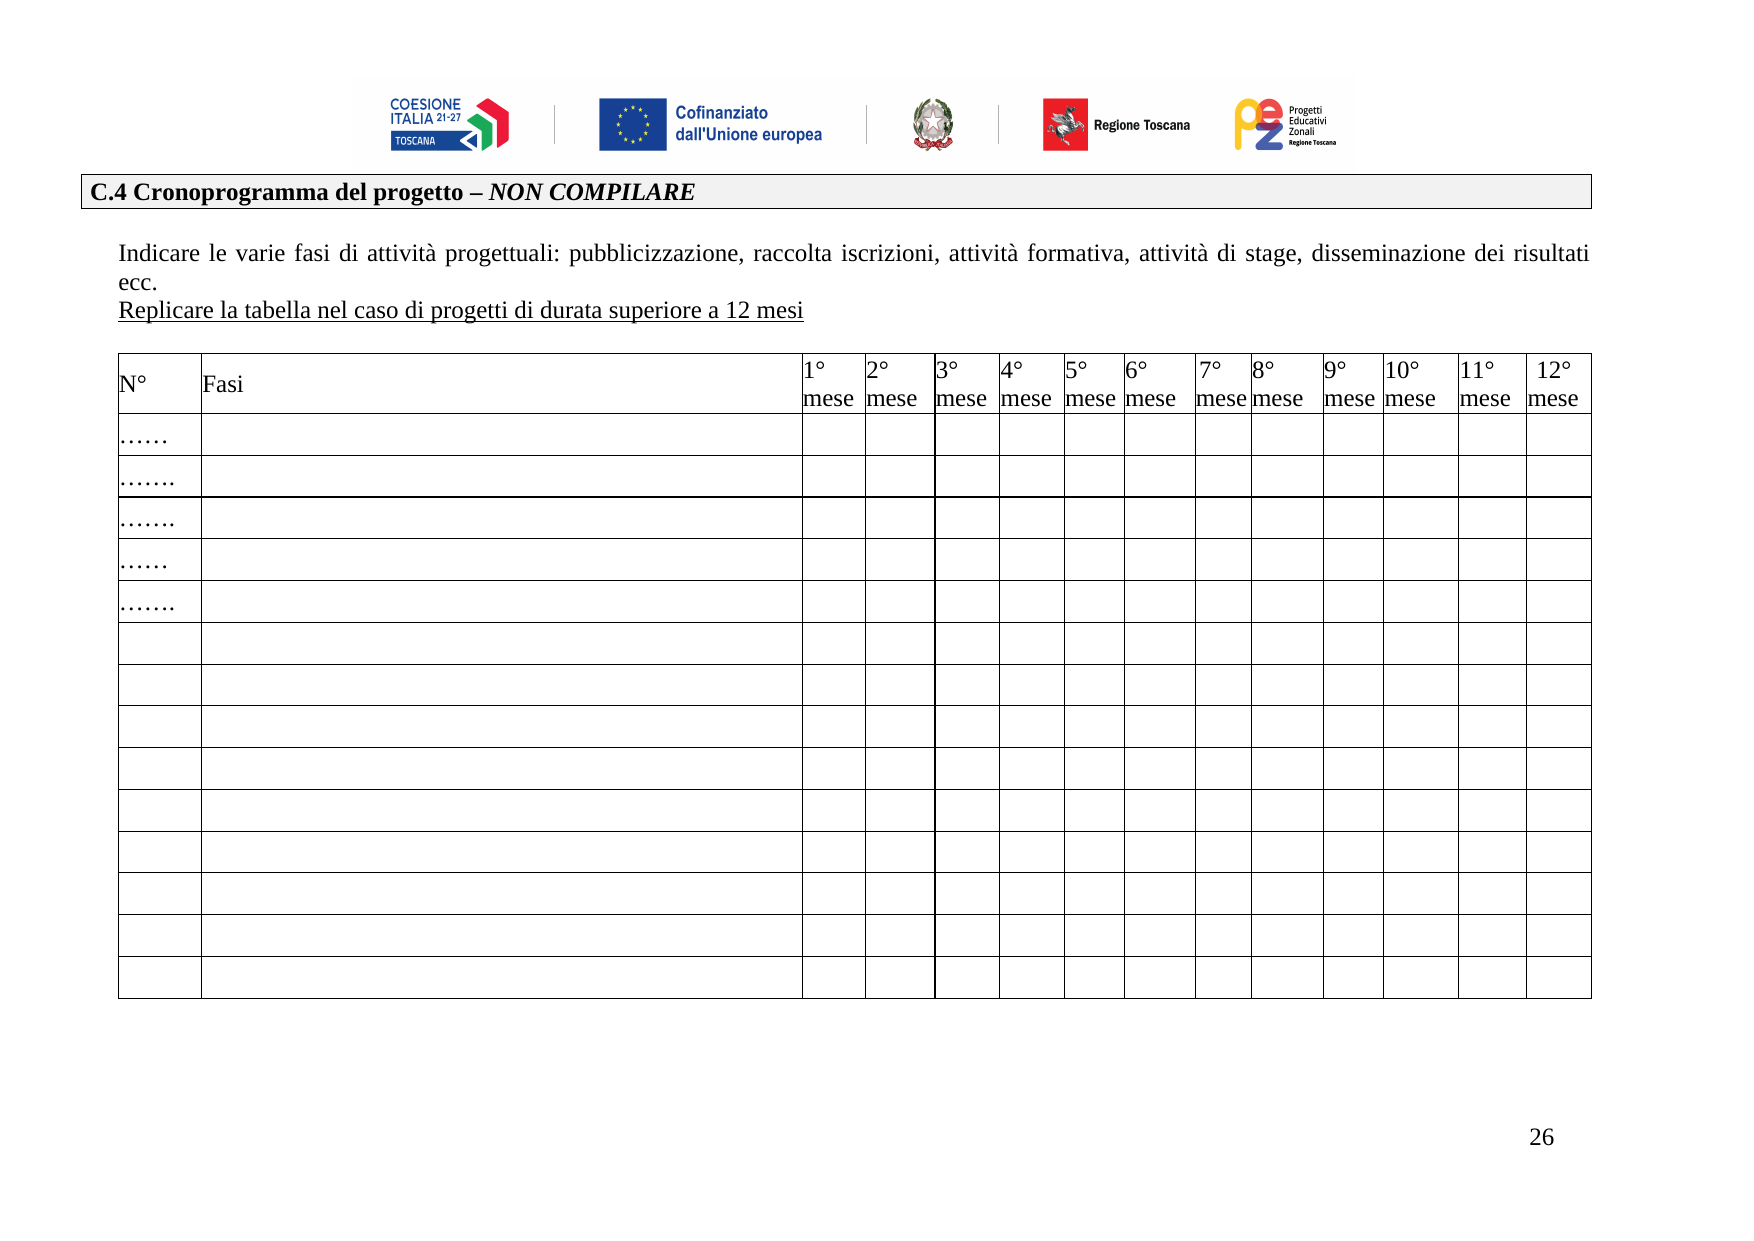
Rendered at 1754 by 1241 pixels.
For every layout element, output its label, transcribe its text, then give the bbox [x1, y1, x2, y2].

table_cell [119, 915, 201, 956]
table_cell [1196, 539, 1251, 580]
table_cell [1384, 581, 1458, 622]
table_cell [1065, 832, 1124, 872]
table_header 10° mese [1384, 354, 1458, 413]
table_cell [119, 665, 201, 705]
table_cell [866, 873, 934, 914]
table_cell [803, 957, 865, 998]
table_cell [866, 456, 934, 496]
table_cell …… [119, 539, 201, 580]
table_cell [1527, 873, 1591, 914]
table_cell [1324, 957, 1383, 998]
table_cell ……. [119, 456, 201, 496]
table_cell [1324, 623, 1383, 663]
table_cell [936, 539, 999, 580]
table_cell [1324, 706, 1383, 747]
table_cell [866, 498, 934, 538]
table_cell [1125, 748, 1195, 789]
table_cell [1384, 915, 1458, 956]
table_cell [1000, 790, 1064, 831]
table_cell [1527, 498, 1591, 538]
table_cell [1384, 957, 1458, 998]
table_cell [1065, 873, 1124, 914]
table_cell [1125, 957, 1195, 998]
table_cell [1000, 539, 1064, 580]
table_header 11° mese [1459, 354, 1526, 413]
table_cell [1125, 623, 1195, 663]
table_cell [936, 915, 999, 956]
table_cell [803, 456, 865, 496]
text Replicare la tabella nel caso di progetti di durata superiore a 12 mesi [118, 296, 1592, 324]
table_cell [1125, 832, 1195, 872]
table_cell [1252, 414, 1323, 454]
table_cell [1065, 748, 1124, 789]
table_cell [866, 748, 934, 789]
table_cell [866, 414, 934, 454]
table_cell [1527, 748, 1591, 789]
table_cell [1527, 957, 1591, 998]
table_cell [1324, 498, 1383, 538]
table_cell [1125, 665, 1195, 705]
table_header Fasi [202, 354, 802, 413]
table_cell [1000, 456, 1064, 496]
table_header N° [119, 354, 201, 413]
table_cell [1000, 623, 1064, 663]
table_cell [1252, 706, 1323, 747]
table_cell [1384, 832, 1458, 872]
table_cell [1384, 873, 1458, 914]
table_cell [1000, 581, 1064, 622]
table_cell [1459, 832, 1526, 872]
table_cell [1252, 665, 1323, 705]
table_cell [202, 623, 802, 663]
table_cell [1065, 456, 1124, 496]
table_cell [866, 623, 934, 663]
table_cell [1459, 414, 1526, 454]
table_cell [1065, 414, 1124, 454]
table_cell [202, 414, 802, 454]
table_header 7° mese [1196, 354, 1251, 413]
table_cell [202, 915, 802, 956]
table_cell [803, 832, 865, 872]
table_cell [803, 539, 865, 580]
table_cell [866, 957, 934, 998]
table_cell [1384, 706, 1458, 747]
table_cell [1384, 498, 1458, 538]
table_cell [1125, 873, 1195, 914]
table_cell [202, 706, 802, 747]
table_cell [1000, 748, 1064, 789]
table_cell [202, 665, 802, 705]
table_cell [1324, 873, 1383, 914]
table_cell [1384, 539, 1458, 580]
table_cell [1459, 665, 1526, 705]
table_cell [1065, 957, 1124, 998]
picture [352, 75, 1357, 174]
table_header 3° mese [936, 354, 999, 413]
table_cell [1324, 748, 1383, 789]
table_cell [1125, 539, 1195, 580]
table_cell [1000, 832, 1064, 872]
table_cell [936, 414, 999, 454]
table_cell [1459, 957, 1526, 998]
table_cell [1527, 456, 1591, 496]
table_cell [1527, 581, 1591, 622]
table_cell [1000, 665, 1064, 705]
table_header 9° mese [1324, 354, 1383, 413]
list C.4 Cronoprogramma del progetto – NON COMPILARE [82, 175, 1591, 208]
table_cell [803, 581, 865, 622]
table_cell [1459, 581, 1526, 622]
table_cell [1324, 414, 1383, 454]
table_cell [1384, 414, 1458, 454]
table_cell [1065, 581, 1124, 622]
table_cell [1000, 414, 1064, 454]
table_cell [1459, 456, 1526, 496]
table_cell ……. [119, 498, 201, 538]
table_cell [1252, 873, 1323, 914]
table_cell [803, 414, 865, 454]
table_cell [202, 581, 802, 622]
table_cell [119, 873, 201, 914]
table_cell [803, 790, 865, 831]
table_cell [1196, 623, 1251, 663]
table_cell [866, 665, 934, 705]
table_header 1° mese [803, 354, 865, 413]
table_cell [1196, 873, 1251, 914]
table_cell [202, 539, 802, 580]
table_cell [119, 623, 201, 663]
table_cell [1252, 748, 1323, 789]
table_header 6° mese [1125, 354, 1195, 413]
table_cell [1324, 832, 1383, 872]
table_cell [202, 790, 802, 831]
table_cell [866, 832, 934, 872]
table_cell [202, 498, 802, 538]
table_cell [866, 539, 934, 580]
table_cell [1527, 790, 1591, 831]
table_cell [1125, 915, 1195, 956]
table_cell [1125, 790, 1195, 831]
table_cell [936, 665, 999, 705]
table_cell [936, 957, 999, 998]
table_cell [1125, 498, 1195, 538]
table_cell [1065, 790, 1124, 831]
table_cell [1252, 832, 1323, 872]
table_cell [1252, 498, 1323, 538]
table_cell [936, 623, 999, 663]
table_cell [1459, 498, 1526, 538]
table_cell [119, 790, 201, 831]
table_cell [1000, 957, 1064, 998]
table_cell [1459, 748, 1526, 789]
table_cell [1196, 706, 1251, 747]
table_cell [1527, 539, 1591, 580]
table_cell [1196, 790, 1251, 831]
table_cell [1125, 706, 1195, 747]
table_cell [119, 832, 201, 872]
table_cell [1384, 456, 1458, 496]
table_cell [1196, 498, 1251, 538]
table_cell [1252, 790, 1323, 831]
table_cell [803, 873, 865, 914]
table_cell [1384, 665, 1458, 705]
table_header 4° mese [1000, 354, 1064, 413]
table_cell [866, 790, 934, 831]
table_cell [202, 748, 802, 789]
table_cell [1196, 832, 1251, 872]
table_cell ……. [119, 581, 201, 622]
table_cell [936, 456, 999, 496]
table_cell [936, 790, 999, 831]
table_cell [1196, 456, 1251, 496]
table_cell [803, 748, 865, 789]
table_cell [1125, 581, 1195, 622]
table_cell [1324, 665, 1383, 705]
table_cell [1252, 957, 1323, 998]
table_cell [1196, 581, 1251, 622]
table_cell [936, 581, 999, 622]
table_cell [1384, 623, 1458, 663]
table_cell [1527, 832, 1591, 872]
table_cell [1527, 414, 1591, 454]
table_cell [803, 665, 865, 705]
table_cell [1000, 915, 1064, 956]
table_cell …… [119, 414, 201, 454]
table_cell [1000, 498, 1064, 538]
table_cell [202, 456, 802, 496]
table_cell [1527, 915, 1591, 956]
table_cell [1000, 873, 1064, 914]
table_cell [1527, 665, 1591, 705]
table_cell [1324, 790, 1383, 831]
text Indicare le varie fasi di attività progettuali: pubblicizzazione, raccolta iscrizioni, attività formativa, attività di stage, disseminazione dei risultati ecc. [118, 238, 1592, 296]
table_cell [1384, 790, 1458, 831]
table_cell [1196, 665, 1251, 705]
table_cell [1252, 456, 1323, 496]
table_header 12° mese [1527, 354, 1591, 413]
table_cell [1527, 623, 1591, 663]
table_cell [119, 957, 201, 998]
table_cell [1065, 706, 1124, 747]
table_cell [202, 873, 802, 914]
table_cell [1459, 915, 1526, 956]
table_cell [1000, 706, 1064, 747]
table_cell [1125, 414, 1195, 454]
table_cell [866, 706, 934, 747]
table_cell [1125, 456, 1195, 496]
table_cell [803, 623, 865, 663]
table_header 8° mese [1252, 354, 1323, 413]
table_cell [866, 581, 934, 622]
table_cell [1196, 915, 1251, 956]
table_cell [1065, 539, 1124, 580]
table_cell [936, 873, 999, 914]
table_cell [803, 706, 865, 747]
table_cell [803, 915, 865, 956]
table_cell [1459, 706, 1526, 747]
table_cell [1459, 790, 1526, 831]
table_cell [936, 832, 999, 872]
table_cell [1324, 539, 1383, 580]
table_cell [1252, 539, 1323, 580]
table_cell [1324, 581, 1383, 622]
table_cell [1196, 414, 1251, 454]
table_cell [1459, 539, 1526, 580]
table_cell [1527, 706, 1591, 747]
table_cell [1065, 623, 1124, 663]
table_cell [803, 498, 865, 538]
table_cell [1384, 748, 1458, 789]
table_cell [1324, 915, 1383, 956]
table_cell [1324, 456, 1383, 496]
table_cell [1065, 498, 1124, 538]
table_cell [202, 832, 802, 872]
table_cell [1196, 957, 1251, 998]
table_cell [1196, 748, 1251, 789]
table_cell [866, 915, 934, 956]
table_cell [1459, 623, 1526, 663]
table_cell [936, 498, 999, 538]
table_cell [119, 748, 201, 789]
table_cell [1252, 581, 1323, 622]
table_cell [936, 748, 999, 789]
table_cell [1065, 665, 1124, 705]
table_cell [1065, 915, 1124, 956]
table_header 5° mese [1065, 354, 1124, 413]
table_cell [202, 957, 802, 998]
table_header 2° mese [866, 354, 934, 413]
table_cell [1459, 873, 1526, 914]
table_cell [1252, 623, 1323, 663]
table_cell [936, 706, 999, 747]
table_cell [119, 706, 201, 747]
table_cell [1252, 915, 1323, 956]
